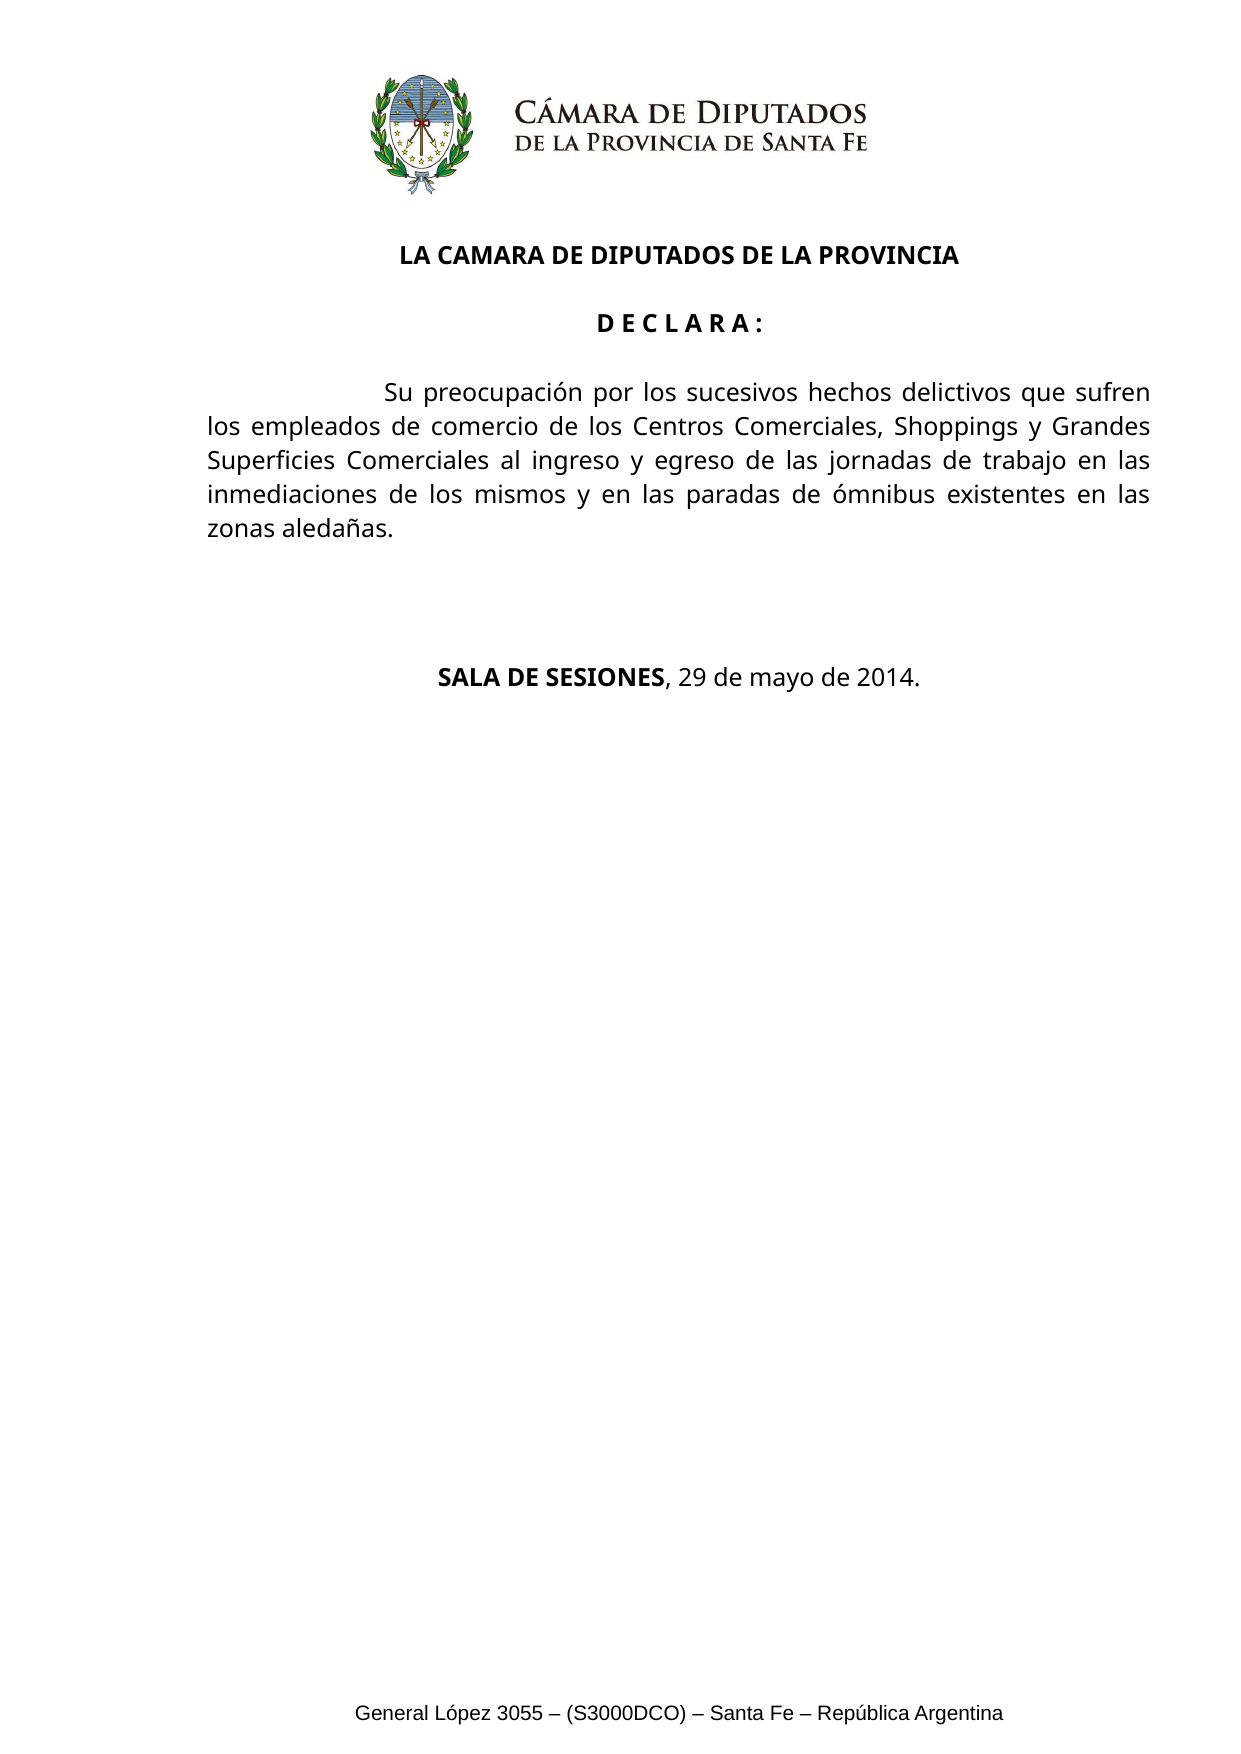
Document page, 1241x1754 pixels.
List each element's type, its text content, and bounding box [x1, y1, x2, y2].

text D E C L A R A : [207, 306, 1152, 340]
text LA CAMARA DE DIPUTADOS DE LA PROVINCIA [207, 238, 1152, 272]
text Su preocupación por los sucesivos hechos delictivos que sufren los empleados de comercio de los Centros Comerciales, Shoppings y Grandes Superficies Comerciales al ingreso y egreso de las jornadas de trabajo en las inmediaciones de los mismos y en las paradas de ómnibus existentes en las zonas aledañas. [207, 374, 1152, 544]
text SALA DE SESIONES, 29 de mayo de 2014. [207, 659, 1152, 693]
picture [370, 75, 867, 199]
